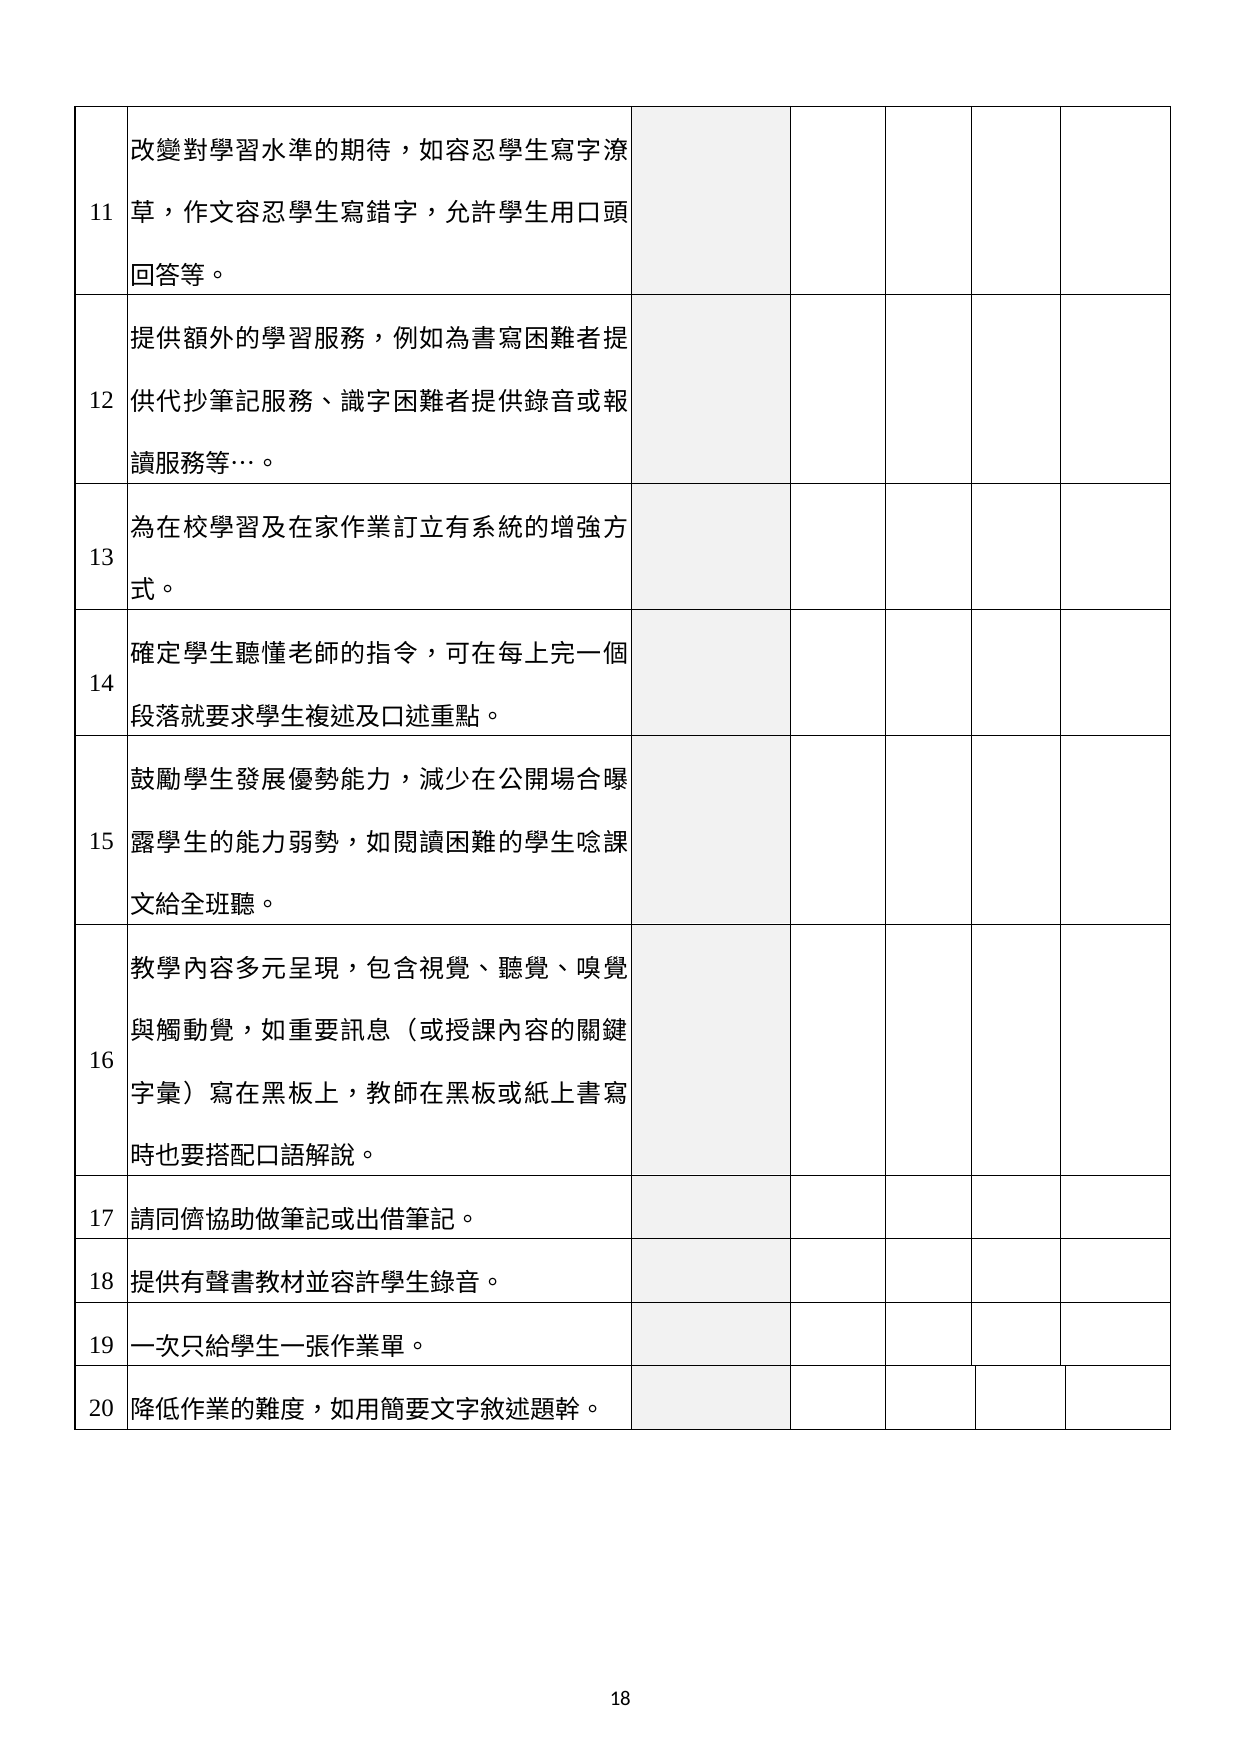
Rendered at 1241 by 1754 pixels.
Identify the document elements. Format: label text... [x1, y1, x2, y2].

table_cell [1061, 925, 1170, 1174]
table_cell [886, 736, 971, 923]
table_cell [1061, 107, 1170, 294]
table_cell 請同儕協助做筆記或出借筆記。 [128, 1176, 631, 1238]
table_cell [886, 1303, 971, 1365]
table_cell [886, 610, 971, 735]
table_cell 11 [76, 107, 127, 294]
table_cell [632, 1176, 790, 1238]
table_cell [972, 484, 1060, 609]
table_cell [632, 736, 790, 923]
table_cell [1061, 736, 1170, 923]
table_cell [632, 1303, 790, 1365]
table_cell 一次只給學生一張作業單。 [128, 1303, 631, 1365]
table_cell [886, 107, 971, 294]
table_cell [1061, 1239, 1170, 1302]
table_cell 13 [76, 484, 127, 609]
table_cell [791, 1303, 885, 1365]
table_cell 為在校學習及在家作業訂立有系統的增強方式。 [128, 484, 631, 609]
table_cell 19 [76, 1303, 127, 1365]
table_cell [1061, 1176, 1170, 1238]
table_cell [1061, 484, 1170, 609]
table_cell [791, 1239, 885, 1302]
table_cell 17 [76, 1176, 127, 1238]
table_cell 降低作業的難度，如用簡要文字敘述題幹。 [128, 1366, 631, 1429]
table_cell 15 [76, 736, 127, 923]
table_cell [972, 295, 1060, 483]
table_cell [972, 610, 1060, 735]
table_cell [886, 1176, 971, 1238]
table_cell [791, 295, 885, 483]
table_cell [972, 1239, 1060, 1302]
table_cell [632, 925, 790, 1174]
table_cell [632, 1366, 790, 1429]
table_cell [791, 107, 885, 294]
table_cell 改變對學習水準的期待，如容忍學生寫字潦草，作文容忍學生寫錯字，允許學生用口頭回答等。 [128, 107, 631, 294]
table_cell 確定學生聽懂老師的指令，可在每上完一個段落就要求學生複述及口述重點。 [128, 610, 631, 735]
table_cell [791, 484, 885, 609]
table_cell [1061, 610, 1170, 735]
table_cell [632, 107, 790, 294]
table_cell [972, 925, 1060, 1174]
table_cell 16 [76, 925, 127, 1174]
table_cell [791, 1176, 885, 1238]
table_cell 14 [76, 610, 127, 735]
table_cell [1061, 1303, 1170, 1365]
table_cell [632, 295, 790, 483]
table_cell 18 [76, 1239, 127, 1302]
table_cell [791, 736, 885, 923]
table_cell [1061, 295, 1170, 483]
table_cell [632, 484, 790, 609]
table_cell 提供額外的學習服務，例如為書寫困難者提供代抄筆記服務、識字困難者提供錄音或報讀服務等…。 [128, 295, 631, 483]
table_cell [1066, 1366, 1170, 1429]
table_cell [886, 484, 971, 609]
table_cell 提供有聲書教材並容許學生錄音。 [128, 1239, 631, 1302]
table_cell [791, 925, 885, 1174]
table_cell [886, 1366, 975, 1429]
table_cell [886, 925, 971, 1174]
table_cell [632, 1239, 790, 1302]
table_cell [886, 295, 971, 483]
table_cell [972, 107, 1060, 294]
table_cell [886, 1239, 971, 1302]
table_cell [976, 1366, 1065, 1429]
table_cell [972, 736, 1060, 923]
table_cell 教學內容多元呈現，包含視覺、聽覺、嗅覺與觸動覺，如重要訊息（或授課內容的關鍵字彙）寫在黑板上，教師在黑板或紙上書寫時也要搭配口語解說。 [128, 925, 631, 1174]
table_cell [632, 610, 790, 735]
table_cell [972, 1176, 1060, 1238]
table_cell [791, 610, 885, 735]
table_cell 12 [76, 295, 127, 483]
table_cell 20 [76, 1366, 127, 1429]
table_cell 鼓勵學生發展優勢能力，減少在公開場合曝露學生的能力弱勢，如閱讀困難的學生唸課文給全班聽。 [128, 736, 631, 923]
table_cell [972, 1303, 1060, 1365]
table_cell [791, 1366, 885, 1429]
